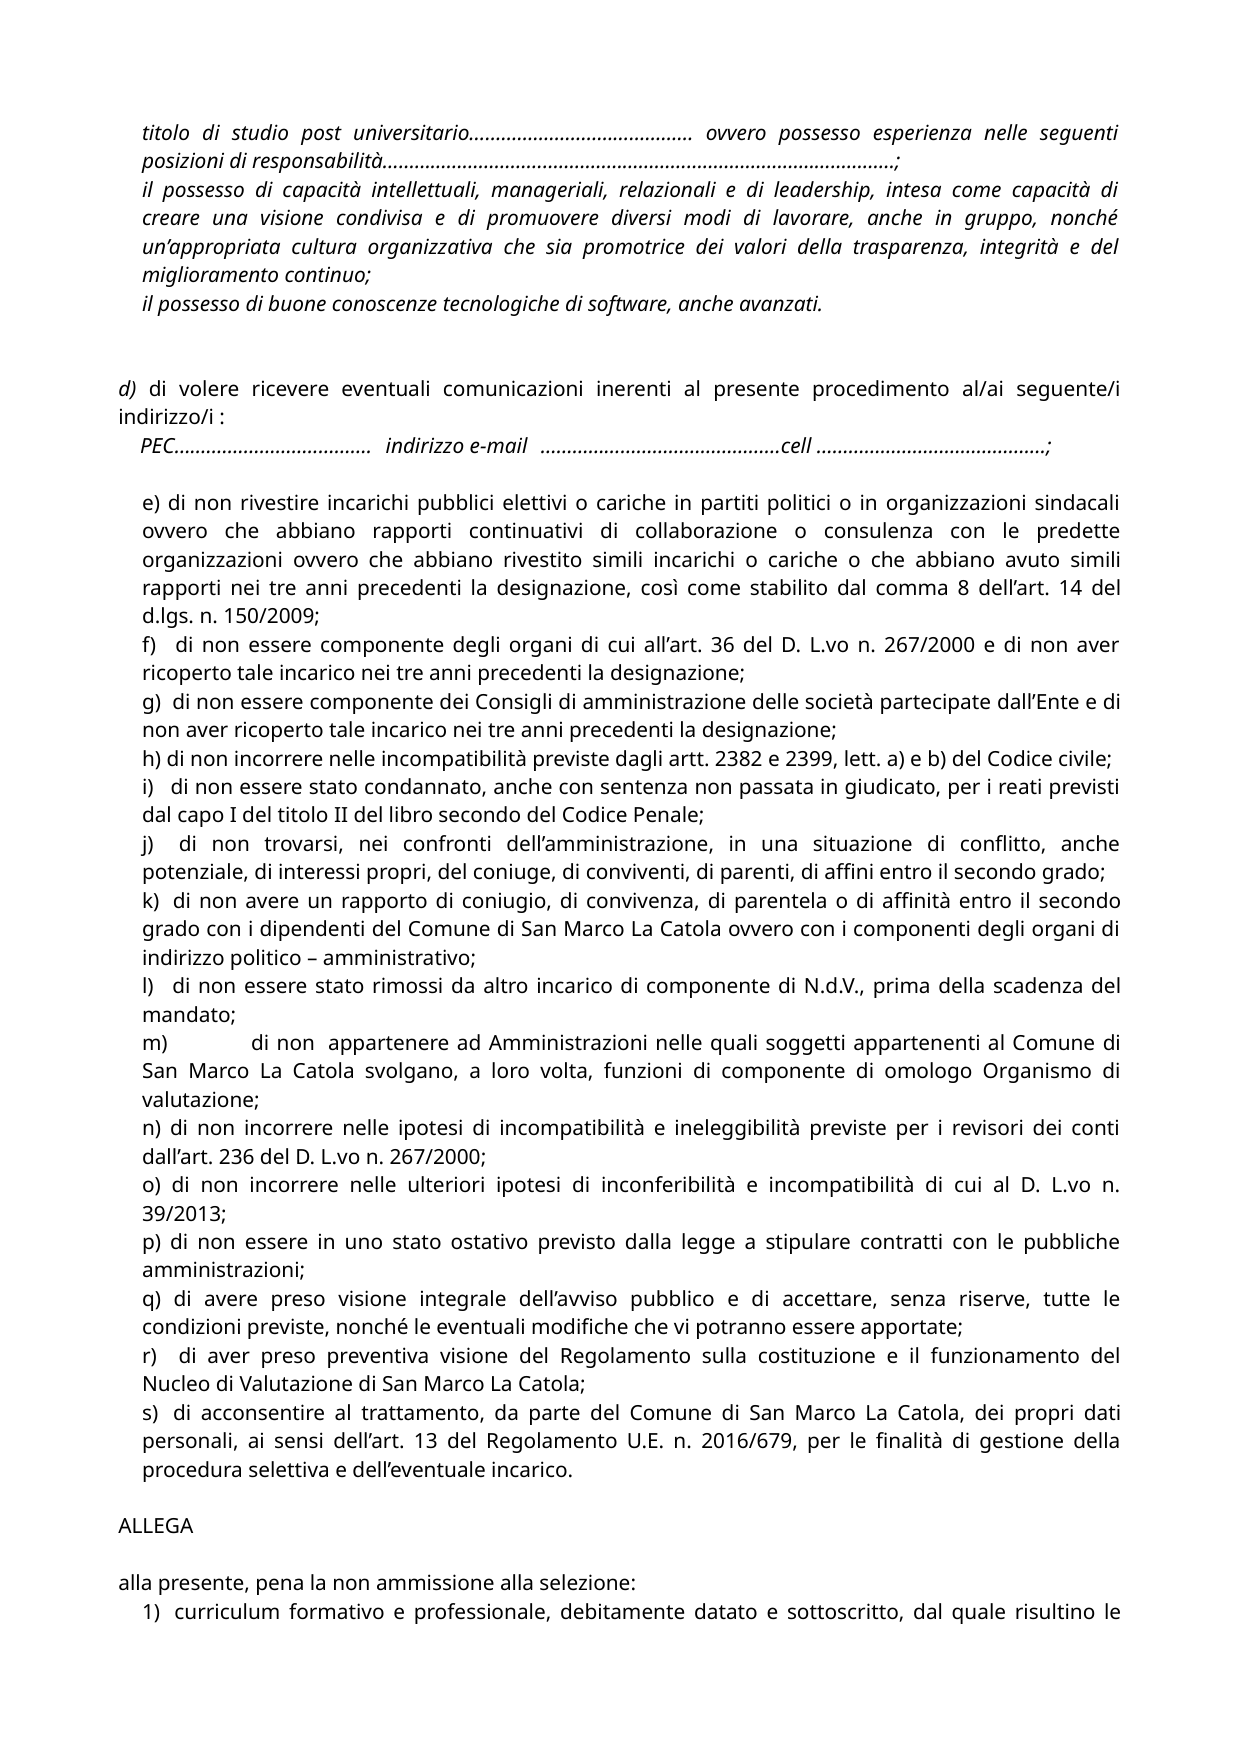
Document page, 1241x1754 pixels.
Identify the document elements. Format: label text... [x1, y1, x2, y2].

text j) di non trovarsi, nei confronti dell’amministrazione, in una situazione di conflitto, anche potenziale, di interessi propri, del coniuge, di conviventi, di parenti, di affini entro il secondo grado; [142, 829, 1122, 886]
text 1) curriculum formativo e professionale, debitamente datato e sottoscritto, dal quale risultino le [142, 1597, 1122, 1625]
text s) di acconsentire al trattamento, da parte del Comune di San Marco La Catola, dei propri dati personali, ai sensi dell’art. 13 del Regolamento U.E. n. 2016/679, per le finalità di gestione della procedura selettiva e dell’eventuale incarico. [142, 1398, 1122, 1483]
text n) di non incorrere nelle ipotesi di incompatibilità e ineleggibilità previste per i revisori dei conti dall’art. 236 del D. L.vo n. 267/2000; [142, 1113, 1122, 1170]
text r) di aver preso preventiva visione del Regolamento sulla costituzione e il funzionamento del Nucleo di Valutazione di San Marco La Catola; [142, 1341, 1122, 1398]
text o) di non incorrere nelle ulteriori ipotesi di inconferibilità e incompatibilità di cui al D. L.vo n. 39/2013; [142, 1170, 1122, 1227]
text k) di non avere un rapporto di coniugio, di convivenza, di parentela o di affinità entro il secondo grado con i dipendenti del Comune di San Marco La Catola ovvero con i componenti degli organi di indirizzo politico – amministrativo; [142, 886, 1122, 971]
text p) di non essere in uno stato ostativo previsto dalla legge a stipulare contratti con le pubbliche amministrazioni; [142, 1227, 1122, 1284]
text h) di non incorrere nelle incompatibilità previste dagli artt. 2382 e 2399, lett. a) e b) del Codice civile; [142, 744, 1122, 772]
text e) di non rivestire incarichi pubblici elettivi o cariche in partiti politici o in organizzazioni sindacali ovvero che abbiano rapporti continuativi di collaborazione o consulenza con le predette organizzazioni ovvero che abbiano rivestito simili incarichi o cariche o che abbiano avuto simili rapporti nei tre anni precedenti la designazione, così come stabilito dal comma 8 dell’art. 14 del d.lgs. n. 150/2009; [142, 488, 1122, 630]
text m) di non appartenere ad Amministrazioni nelle quali soggetti appartenenti al Comune di San Marco La Catola svolgano, a loro volta, funzioni di componente di omologo Organismo di valutazione; [142, 1028, 1122, 1113]
text titolo di studio post universitario…………………………………… ovvero possesso esperienza nelle seguenti posizioni di responsabilità……………………………………………………………………………………; [142, 118, 1122, 175]
text il possesso di capacità intellettuali, manageriali, relazionali e di leadership, intesa come capacità di creare una visione condivisa e di promuovere diversi modi di lavorare, anche in gruppo, nonché un’appropriata cultura organizzativa che sia promotrice dei valori della trasparenza, integrità e del miglioramento continuo; [142, 175, 1122, 289]
text d) di volere ricevere eventuali comunicazioni inerenti al presente procedimento al/ai seguente/i indirizzo/i : [118, 374, 1122, 431]
text ALLEGA [118, 1512, 1122, 1540]
text g) di non essere componente dei Consigli di amministrazione delle società partecipate dall’Ente e di non aver ricoperto tale incarico nei tre anni precedenti la designazione; [142, 687, 1122, 744]
text l) di non essere stato rimossi da altro incarico di componente di N.d.V., prima della scadenza del mandato; [142, 971, 1122, 1028]
text PEC………………………………. indirizzo e-mail ………………………………………cell ………………………………….…; [118, 431, 1122, 459]
text il possesso di buone conoscenze tecnologiche di software, anche avanzati. [142, 289, 1122, 317]
text q) di avere preso visione integrale dell’avviso pubblico e di accettare, senza riserve, tutte le condizioni previste, nonché le eventuali modifiche che vi potranno essere apportate; [142, 1284, 1122, 1341]
text i) di non essere stato condannato, anche con sentenza non passata in giudicato, per i reati previsti dal capo I del titolo II del libro secondo del Codice Penale; [142, 772, 1122, 829]
text alla presente, pena la non ammissione alla selezione: [118, 1568, 1122, 1597]
text f) di non essere componente degli organi di cui all’art. 36 del D. L.vo n. 267/2000 e di non aver ricoperto tale incarico nei tre anni precedenti la designazione; [142, 630, 1122, 687]
